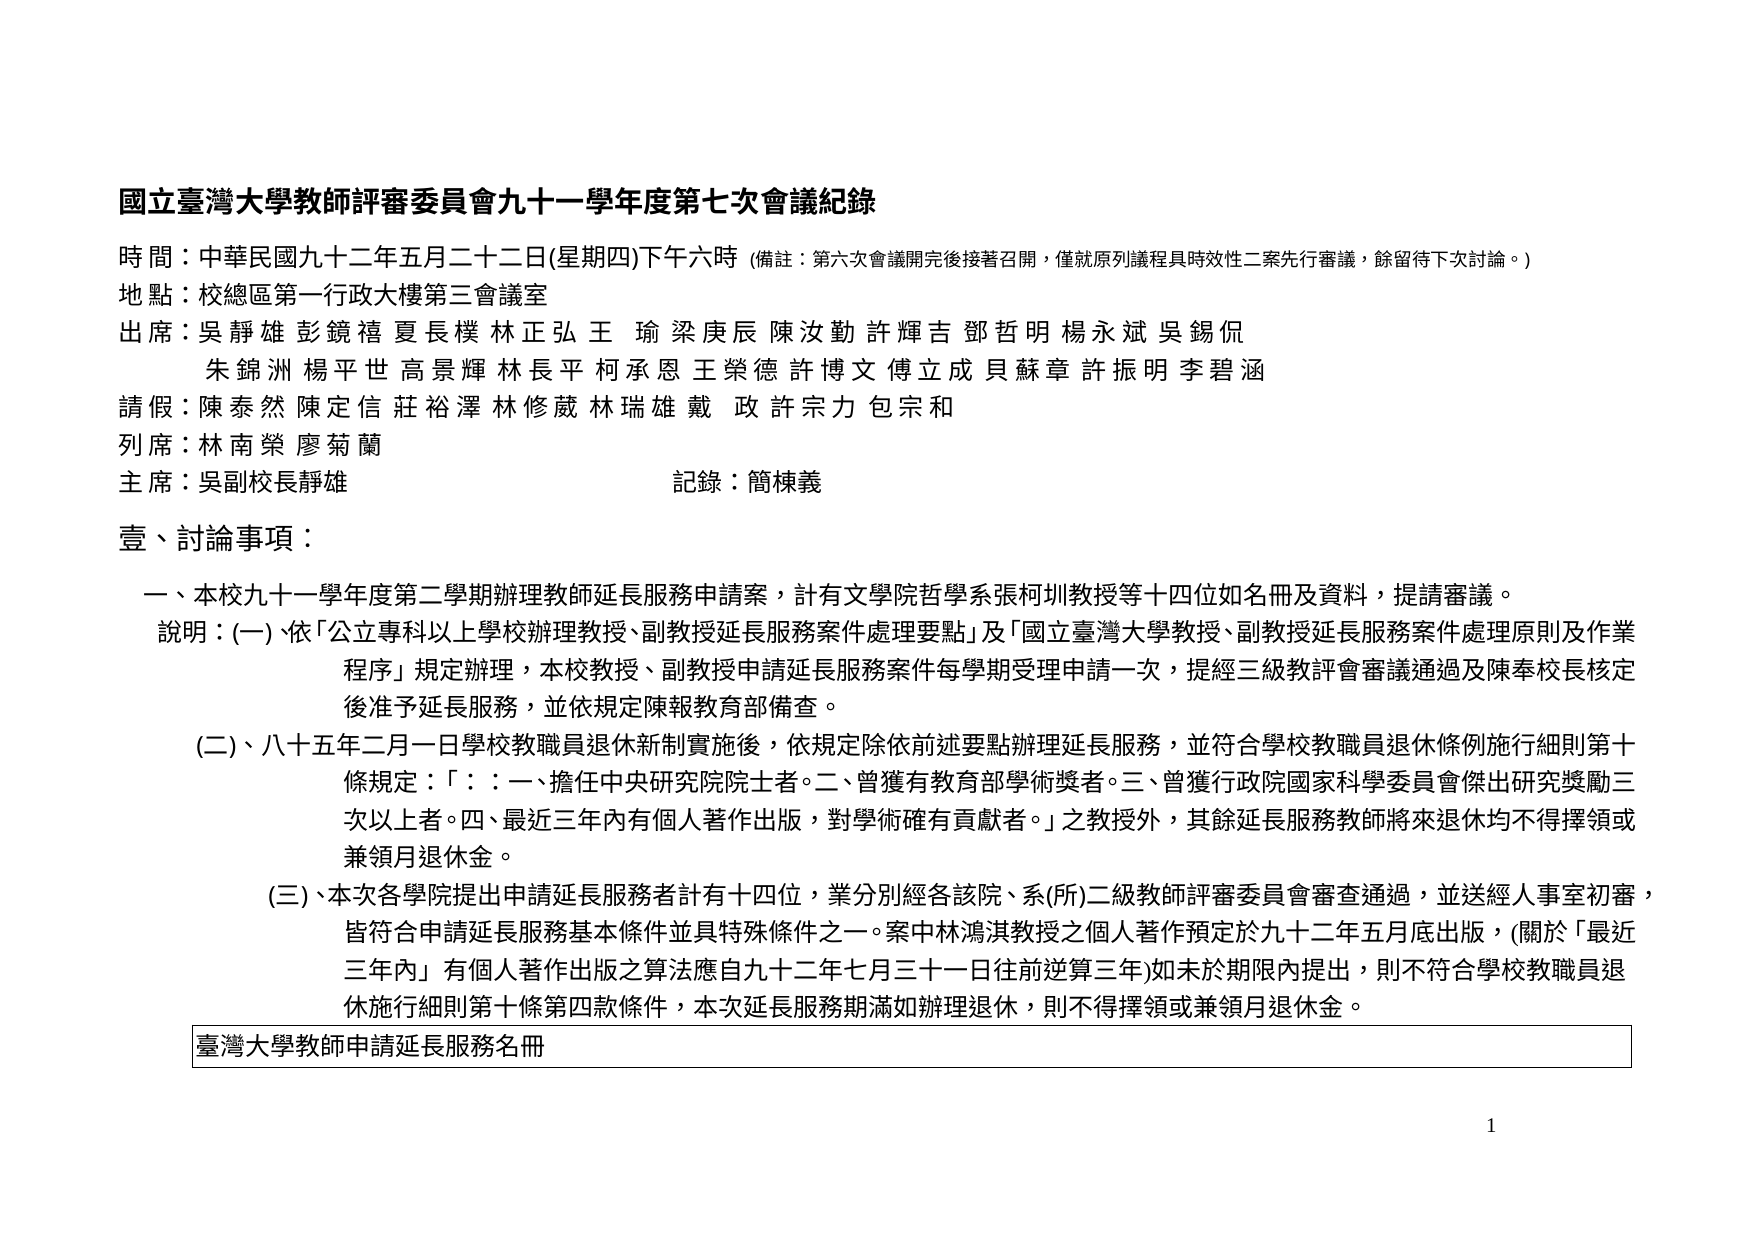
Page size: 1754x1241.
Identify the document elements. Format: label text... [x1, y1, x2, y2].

text 國立臺灣大學教師評審委員會九十一學年度第七次會議紀錄 [118, 162, 1636, 237]
text 出 席：吳 靜 雄 彭 鏡 禧 夏 長 樸 林 正 弘 王 瑜 梁 庚 辰 陳 汝 勤 許 輝 吉 鄧 哲 明 楊 永 斌 吳 錫 侃 [118, 312, 1636, 349]
text 壹、討論事項︰ [118, 499, 1636, 574]
text (二)、八十五年二月一日學校教職員退休新制實施後，依規定除依前述要點辦理延長服務，並符合學校教職員退休條例施行細則第十條規定：「：：一、擔任中央研究院院士者。二、曾獲有教育部學術獎者。三、曾獲行政院國家科學委員會傑出研究獎勵三次以上者。四、最近三年內有個人著作出版，對學術確有貢獻者。」之教授外，其餘延長服務教師將來退休均不得擇領或兼領月退休金。 [118, 724, 1636, 874]
text 主 席：吳副校長靜雄 記錄：簡棟義 [118, 462, 1636, 499]
table_header 臺灣大學教師申請延長服務名冊 [193, 1026, 1631, 1067]
text 朱 錦 洲 楊 平 世 高 景 輝 林 長 平 柯 承 恩 王 榮 德 許 博 文 傅 立 成 貝 蘇 章 許 振 明 李 碧 涵 [206, 349, 1636, 387]
text 地 點：校總區第一行政大樓第三會議室 [118, 274, 1636, 312]
text 說明：(一)、依「公立專科以上學校辦理教授、副教授延長服務案件處理要點」及「國立臺灣大學教授、副教授延長服務案件處理原則及作業程序」規定辦理，本校教授、副教授申請延長服務案件每學期受理申請一次，提經三級教評會審議通過及陳奉校長核定後准予延長服務，並依規定陳報教育部備查。 [118, 612, 1636, 724]
text 列 席：林 南 榮 廖 菊 蘭 [118, 424, 1636, 462]
text (三)、本次各學院提出申請延長服務者計有十四位，業分別經各該院、系(所)二級教師評審委員會審查通過，並送經人事室初審，皆符合申請延長服務基本條件並具特殊條件之一。案中林鴻淇教授之個人著作預定於九十二年五月底出版，(關於「最近三年內」有個人著作出版之算法應自九十二年七月三十一日往前逆算三年)如未於期限內提出，則不符合學校教職員退休施行細則第十條第四款條件，本次延長服務期滿如辦理退休，則不得擇領或兼領月退休金。 [268, 874, 1636, 1024]
text 一、本校九十一學年度第二學期辦理教師延長服務申請案，計有文學院哲學系張柯圳教授等十四位如名冊及資料，提請審議。 [143, 574, 1636, 612]
text 請 假：陳 泰 然 陳 定 信 莊 裕 澤 林 修 葳 林 瑞 雄 戴 政 許 宗 力 包 宗 和 [118, 387, 1636, 424]
text 時 間：中華民國九十二年五月二十二日(星期四)下午六時 (備註：第六次會議開完後接著召開，僅就原列議程具時效性二案先行審議，餘留待下次討論。) [118, 237, 1636, 274]
